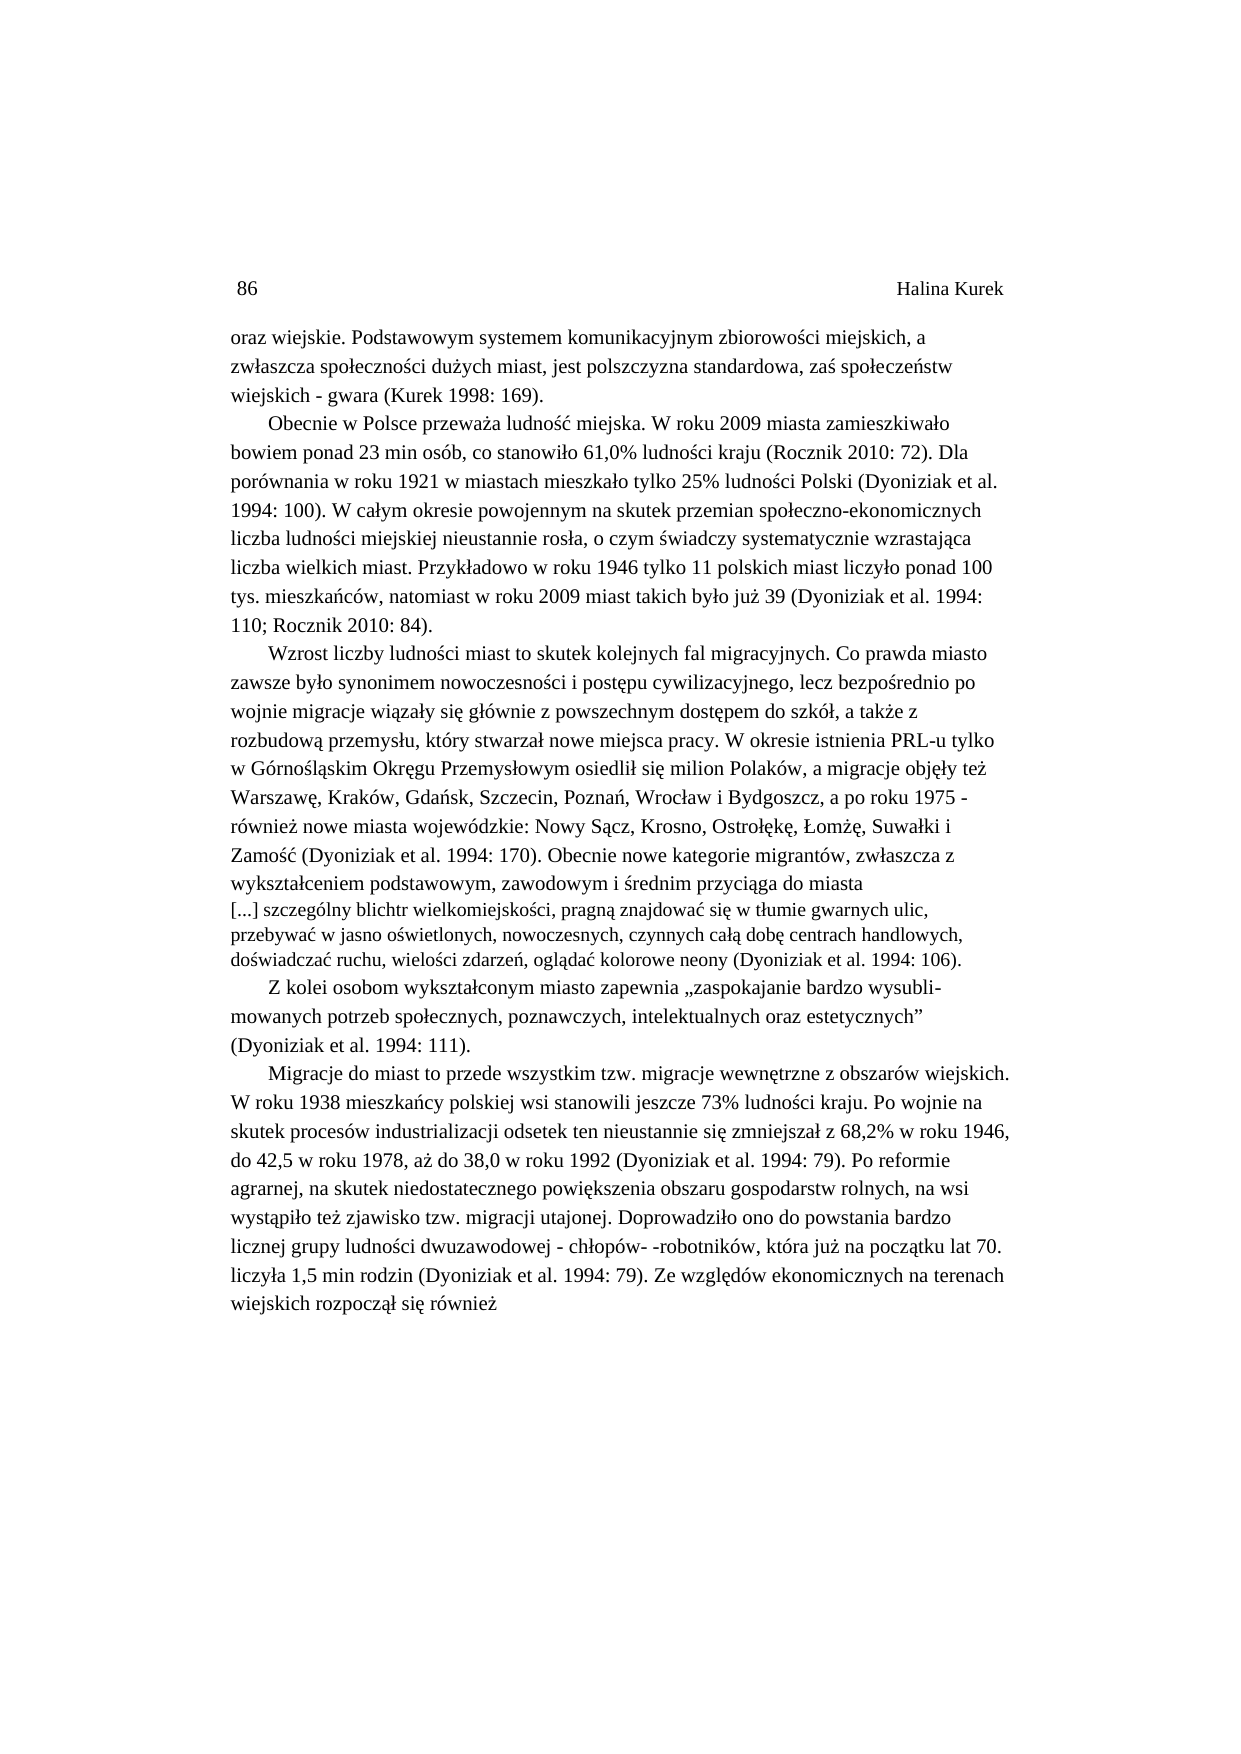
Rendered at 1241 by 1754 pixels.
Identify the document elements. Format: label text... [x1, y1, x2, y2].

text Z kolei osobom wykształconym miasto zapewnia „zaspokajanie bardzo wysubli­mowanych potrzeb społecznych, poznawczych, intelektualnych oraz estetycznych” (Dyoniziak et al. 1994: 111). [230, 970, 1010, 1057]
text Wzrost liczby ludności miast to skutek kolejnych fal migracyjnych. Co prawda miasto zawsze było synonimem nowoczesności i postępu cywilizacyjnego, lecz bez­pośrednio po wojnie migracje wiązały się głównie z powszechnym dostępem do szkół, a także z rozbudową przemysłu, który stwarzał nowe miejsca pracy. W okresie istnienia PRL-u tylko w Górnośląskim Okręgu Przemysłowym osiedlił się milion Polaków, a migracje objęły też Warszawę, Kraków, Gdańsk, Szczecin, Poznań, Wrocław i Byd­goszcz, a po roku 1975 - również nowe miasta wojewódzkie: Nowy Sącz, Krosno, Ostrołękę, Łomżę, Suwałki i Zamość (Dyoniziak et al. 1994: 170). Obecnie nowe kate­gorie migrantów, zwłaszcza z wykształceniem podstawowym, zawodowym i średnim przyciąga do miasta [230, 637, 1010, 895]
text [...] szczególny blichtr wielkomiejskości, pragną znajdować się w tłumie gwarnych ulic, przebywać w jasno oświetlonych, nowoczesnych, czynnych całą dobę centrach handlowych, doświadczać ruchu, wielości zdarzeń, oglądać kolorowe neony (Dyoni­ziak et al. 1994: 106). [230, 895, 1010, 970]
text Obecnie w Polsce przeważa ludność miejska. W roku 2009 miasta zamieszkiwało bowiem ponad 23 min osób, co stanowiło 61,0% ludności kraju (Rocznik 2010: 72). Dla porównania w roku 1921 w miastach mieszkało tylko 25% ludności Polski (Dyoni­ziak et al. 1994: 100). W całym okresie powojennym na skutek przemian społeczno-eko­nomicznych liczba ludności miejskiej nieustannie rosła, o czym świadczy systematycznie wzrastająca liczba wielkich miast. Przykładowo w roku 1946 tylko 11 polskich miast liczyło ponad 100 tys. mieszkańców, natomiast w roku 2009 miast takich było już 39 (Dyoniziak et al. 1994: 110; Rocznik 2010: 84). [230, 407, 1010, 637]
text oraz wiejskie. Podstawowym systemem komunikacyjnym zbiorowości miejskich, a zwłaszcza społeczności dużych miast, jest polszczyzna standardowa, zaś społe­czeństw wiejskich - gwara (Kurek 1998: 169). [230, 320, 1010, 407]
text Migracje do miast to przede wszystkim tzw. migracje wewnętrzne z obszarów wiejskich. W roku 1938 mieszkańcy polskiej wsi stanowili jeszcze 73% ludności kraju. Po wojnie na skutek procesów industrializacji odsetek ten nieustannie się zmniejszał z 68,2% w roku 1946, do 42,5 w roku 1978, aż do 38,0 w roku 1992 (Dyoniziak et al. 1994: 79). Po reformie agrarnej, na skutek niedostatecznego powiększenia obszaru gospodarstw rolnych, na wsi wystąpiło też zjawisko tzw. migracji utajonej. Dopro­wadziło ono do powstania bardzo licznej grupy ludności dwuzawodowej - chłopów- -robotników, która już na początku lat 70. liczyła 1,5 min rodzin (Dyoniziak et al. 1994: 79). Ze względów ekonomicznych na terenach wiejskich rozpoczął się również [230, 1057, 1010, 1315]
